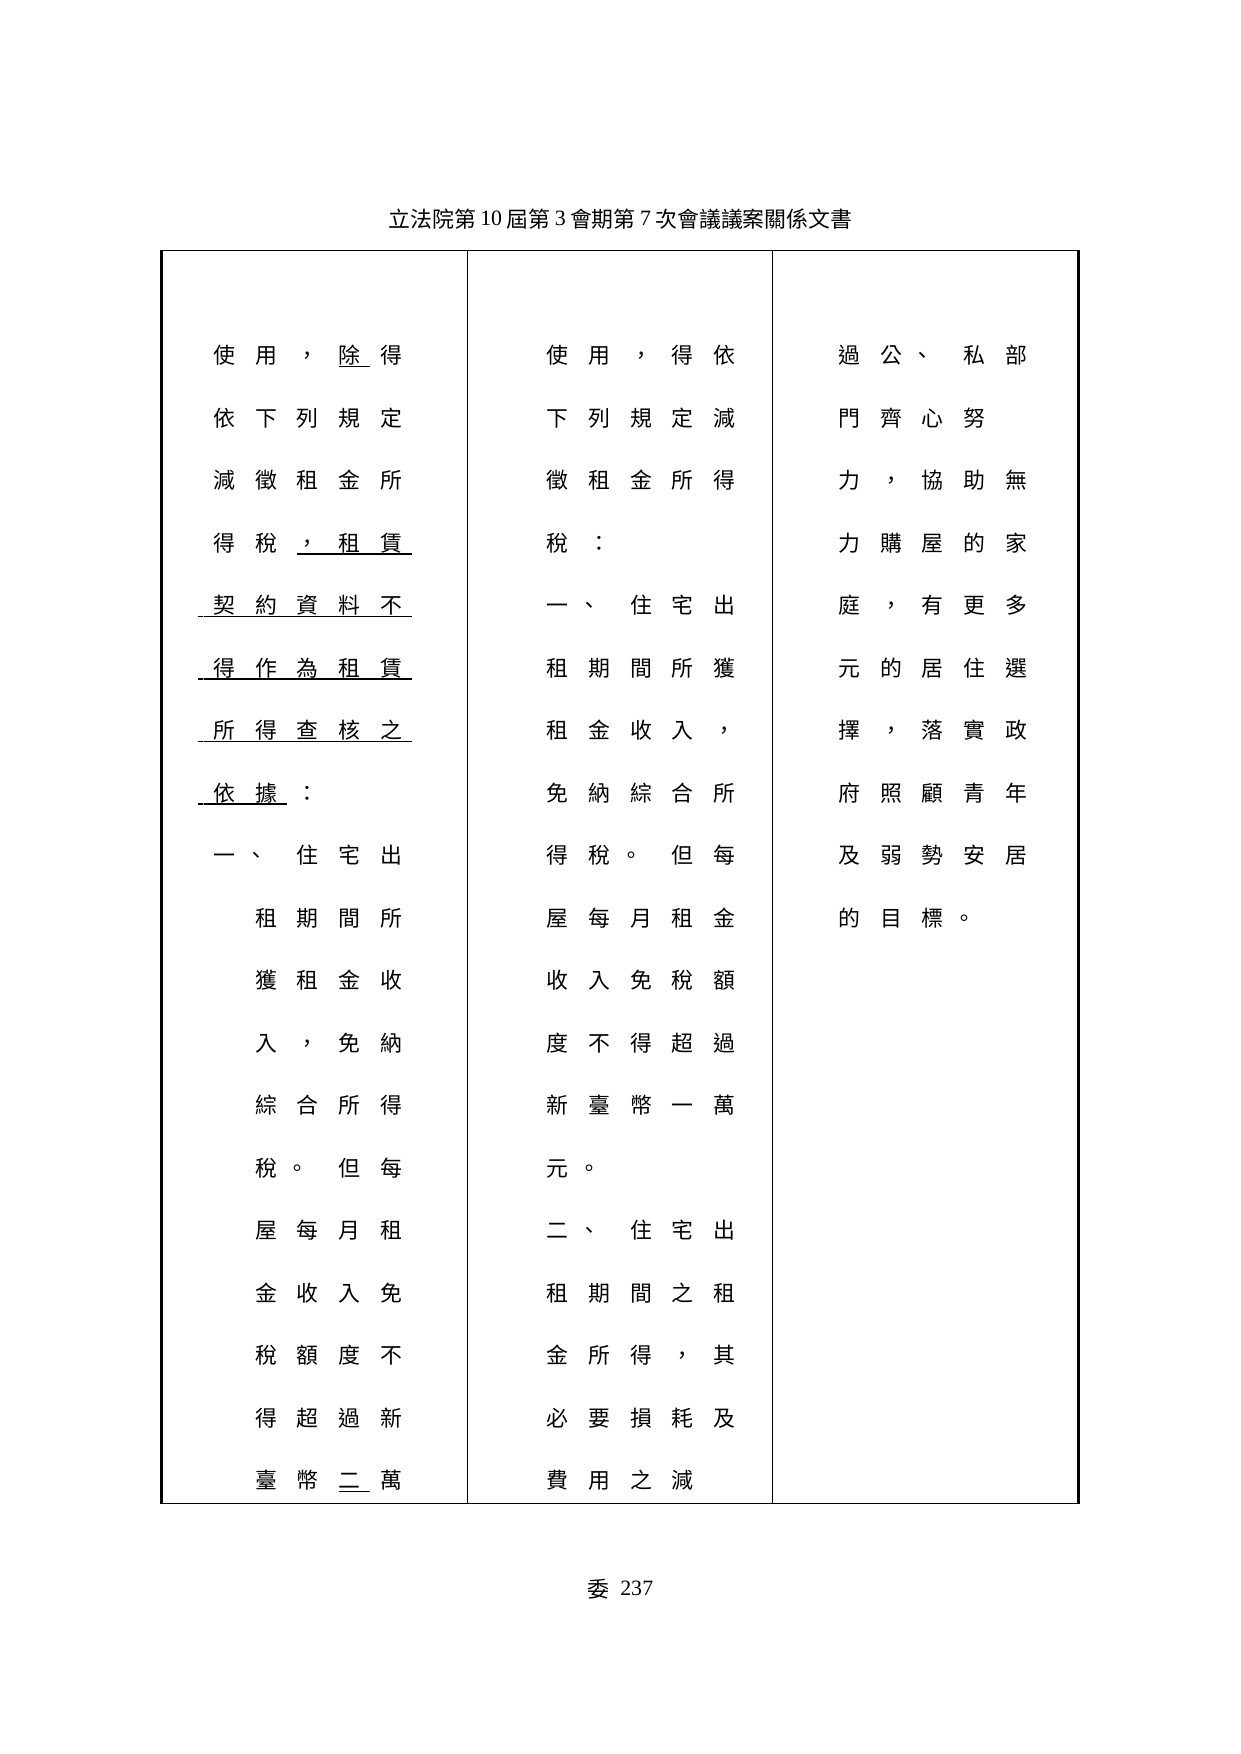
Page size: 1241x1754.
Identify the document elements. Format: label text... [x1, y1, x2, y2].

table_cell 過公、私部門齊心努力，協助無力購屋的家庭，有更多元的居住選擇，落實政府照顧青年及弱勢安居的目標。 [773, 251, 1077, 1503]
table_cell 使用，得依下列規定減徵租金所得稅： 一、住宅出租期間所獲租金收入，免納綜合所得稅。但每屋每月租金收入免稅額度不得超過新臺幣一萬元。 二、住宅出租期間之租金所得，其必要損耗及費用之減 [468, 251, 772, 1503]
table_cell 使用，除得依下列規定減徵租金所得稅，租賃契約資料不得作為租賃所得查核之依據： 一、住宅出租期間所獲租金收入，免納綜合所得稅。但每屋每月租金收入免稅額度不得超過新臺幣二萬 [163, 251, 467, 1503]
